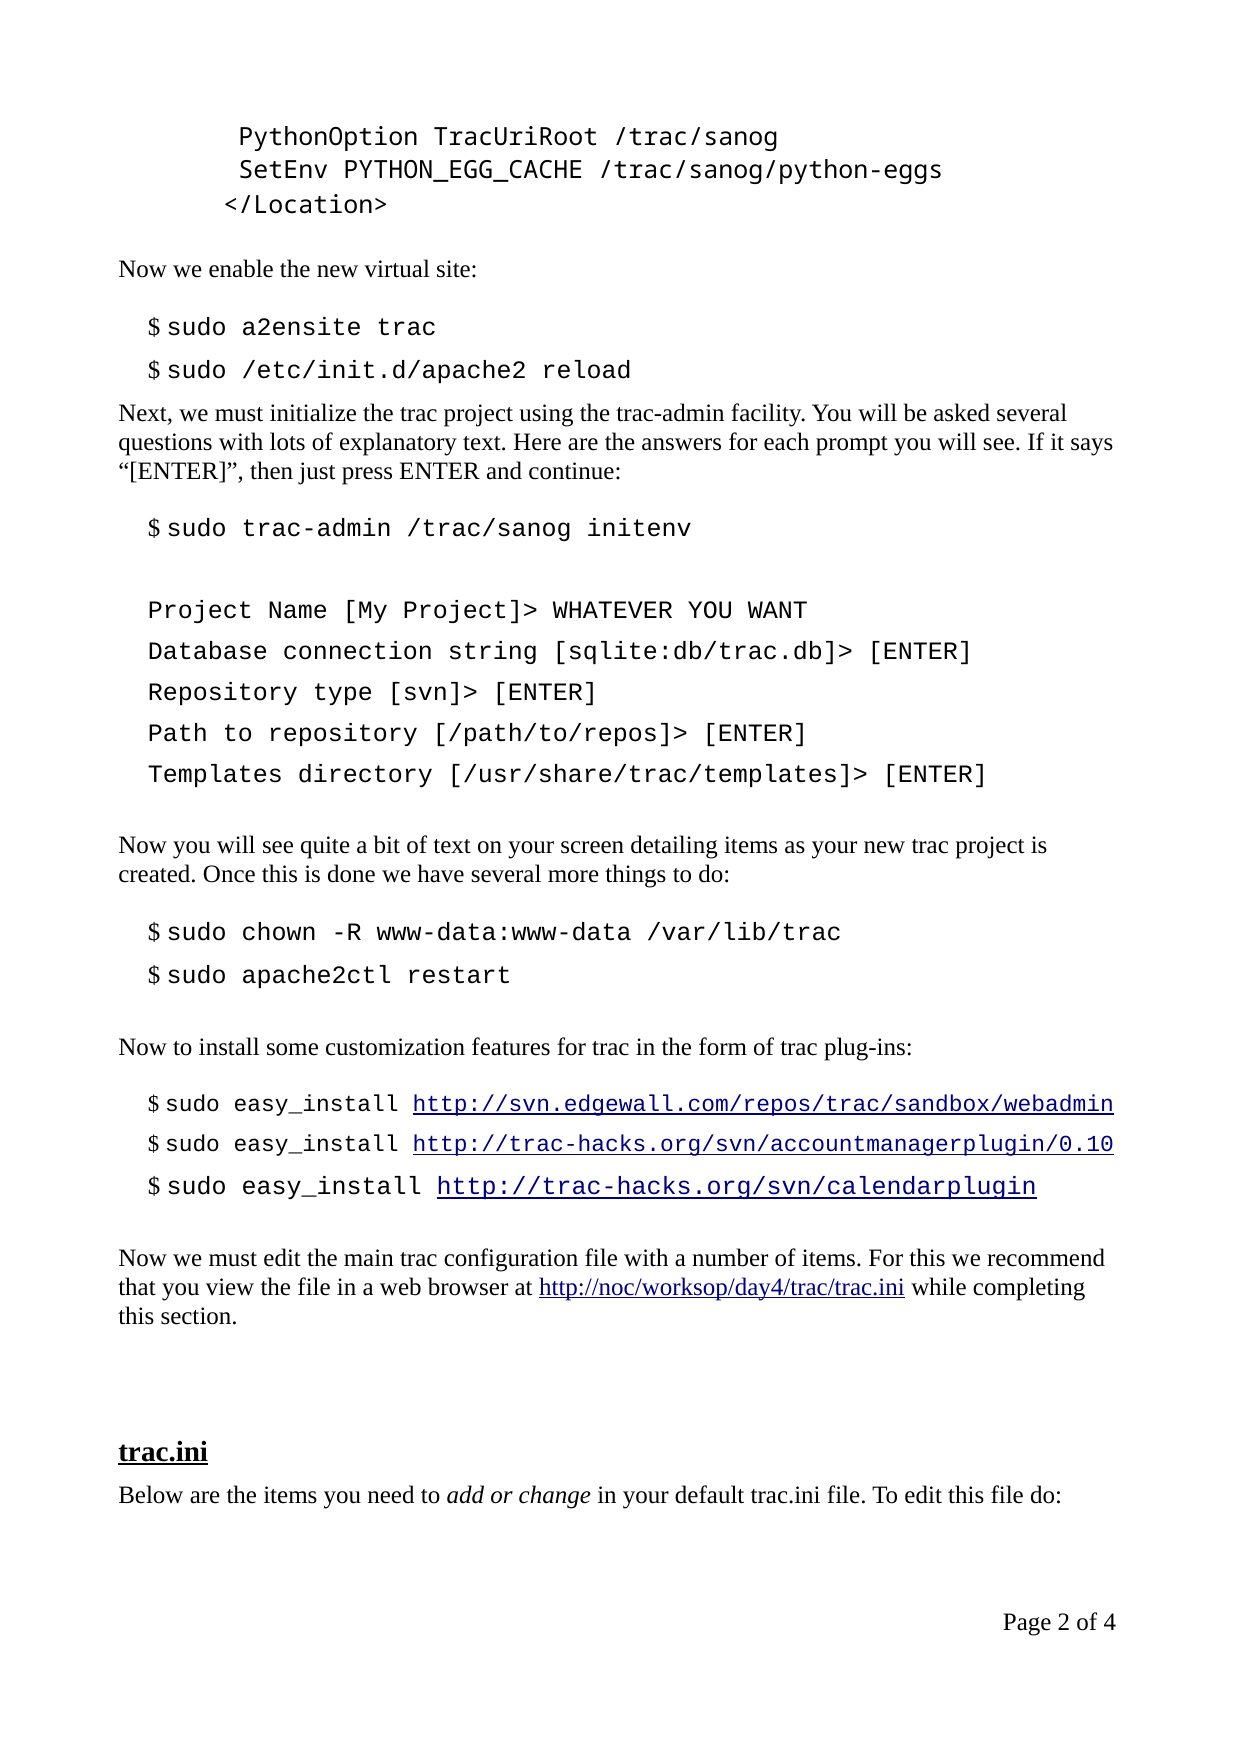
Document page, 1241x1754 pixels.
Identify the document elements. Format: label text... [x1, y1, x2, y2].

text Templates directory [/usr/share/trac/templates]> [ENTER] [148, 761, 1122, 790]
text Now you will see quite a bit of text on your screen detailing items as your new trac project is created. Once this is done we have several more things to do: [118, 802, 1122, 888]
text Now we must edit the main trac configuration file with a number of items. For this we recommend that you view the file in a web browser at http://noc/worksop/day4/trac/trac.ini while completing this section. [118, 1243, 1122, 1329]
text $ sudo /etc/init.d/apache2 reload [148, 355, 1122, 386]
text Repository type [svn]> [ENTER] [148, 680, 1122, 708]
text SetEnv PYTHON_EGG_CACHE /trac/sanog/python-eggs [118, 152, 1122, 186]
text $ sudo chown -R www-data:www-data /var/lib/trac [148, 917, 1122, 948]
text Now to install some customization features for trac in the form of trac plug-ins: [118, 1032, 1122, 1061]
text $ sudo a2ensite trac [148, 312, 1122, 343]
text </Location> [118, 186, 1122, 220]
text Now we enable the new virtual site: [118, 254, 1122, 283]
text trac.ini [118, 1434, 1122, 1468]
text $ sudo easy_install http://trac-hacks.org/svn/calendarplugin [148, 1171, 1122, 1202]
text PythonOption TracUriRoot /trac/sanog [118, 118, 1122, 152]
text Below are the items you need to add or change in your default trac.ini file. To edit this file do: [118, 1480, 1122, 1509]
text $ sudo easy_install http://svn.edgewall.com/repos/trac/sandbox/webadmin [148, 1090, 1122, 1118]
text Project Name [My Project]> WHATEVER YOU WANT [148, 598, 1122, 626]
text Path to repository [/path/to/repos]> [ENTER] [148, 721, 1122, 749]
text Database connection string [sqlite:db/trac.db]> [ENTER] [148, 639, 1122, 667]
text Next, we must initialize the trac project using the trac-admin facility. You will be asked several questions with lots of explanatory text. Here are the answers for each prompt you will see. If it says “[ENTER]”, then just press ENTER and continue: [118, 398, 1122, 485]
text $ sudo apache2ctl restart [148, 960, 1122, 991]
text $ sudo easy_install http://trac-hacks.org/svn/accountmanagerplugin/0.10 [148, 1131, 1122, 1159]
text $ sudo trac-admin /trac/sanog initenv [148, 513, 1122, 544]
